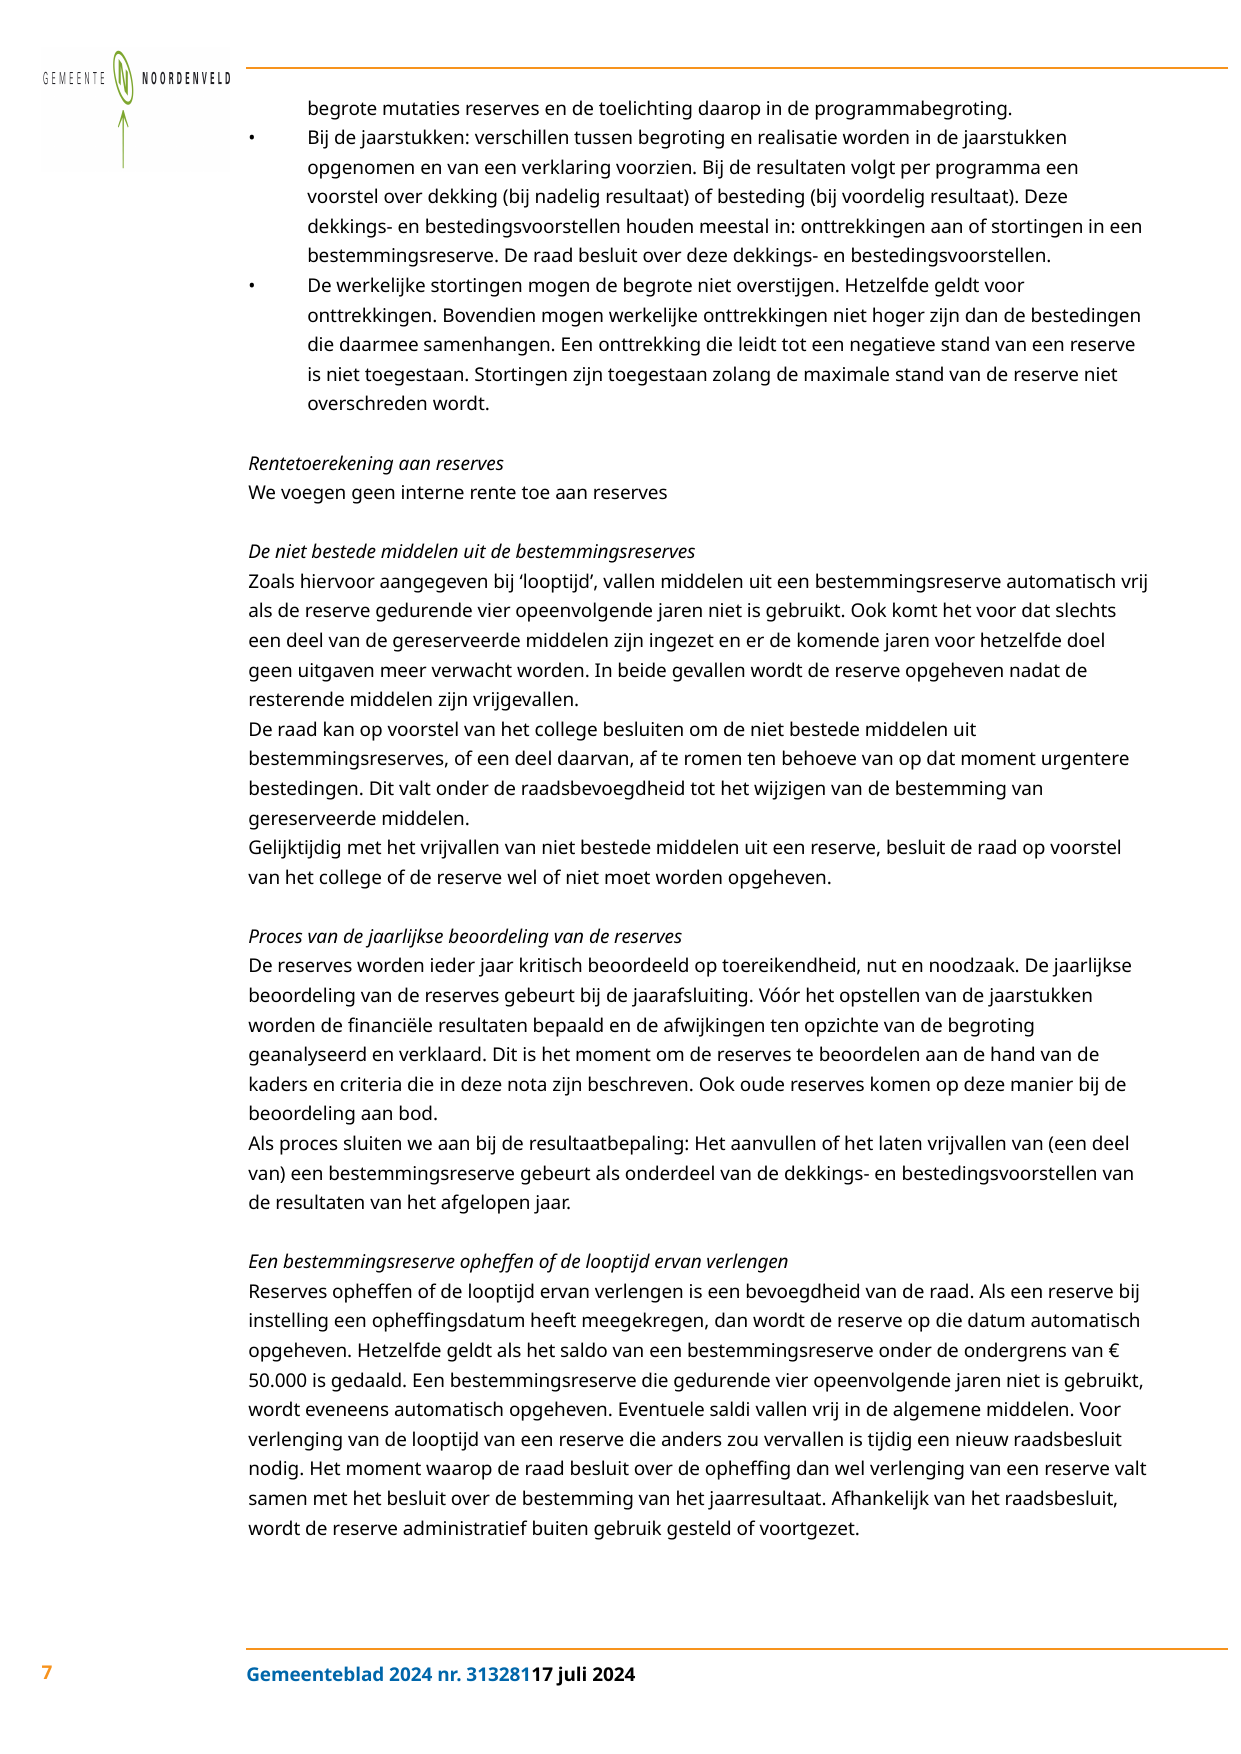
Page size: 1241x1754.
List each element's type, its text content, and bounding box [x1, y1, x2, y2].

list Bij de jaarstukken: verschillen tussen begroting en realisatie worden in de jaarstukken opgenomen en van een verklaring voorzien. Bij de resultaten volgt per programma een voorstel over dekking (bij nadelig resultaat) of besteding (bij voordelig resultaat). Deze dekkings- en bestedingsvoorstellen houden meestal in: onttrekkingen aan of stortingen in een bestemmingsreserve. De raad besluit over deze dekkings- en bestedingsvoorstellen. [248, 124, 1152, 268]
picture [41, 47, 231, 172]
text We voegen geen interne rente toe aan reserves [248, 479, 1152, 505]
text Een bestemmingsreserve opheffen of de looptijd ervan verlengen [248, 1248, 1152, 1274]
text De raad kan op voorstel van het college besluiten om de niet bestede middelen uit bestemmingsreserves, of een deel daarvan, af te romen ten behoeve van op dat moment urgentere bestedingen. Dit valt onder de raadsbevoegdheid tot het wijzigen van de bestemming van gereserveerde middelen. [248, 716, 1152, 831]
text Gelijktijdig met het vrijvallen van niet bestede middelen uit een reserve, besluit de raad op voorstel van het college of de reserve wel of niet moet worden opgeheven. [248, 834, 1152, 890]
text Rentetoerekening aan reserves [248, 450, 1152, 476]
text Zoals hiervoor aangegeven bij ‘looptijd’, vallen middelen uit een bestemmingsreserve automatisch vrij als de reserve gedurende vier opeenvolgende jaren niet is gebruikt. Ook komt het voor dat slechts een deel van de gereserveerde middelen zijn ingezet en er de komende jaren voor hetzelfde doel geen uitgaven meer verwacht worden. In beide gevallen wordt de reserve opgeheven nadat de resterende middelen zijn vrijgevallen. [248, 568, 1152, 712]
list begrote mutaties reserves en de toelichting daarop in de programmabegroting. [248, 95, 1152, 121]
text De niet bestede middelen uit de bestemmingsreserves [248, 538, 1152, 564]
text Proces van de jaarlijkse beoordeling van de reserves [248, 923, 1152, 949]
text Als proces sluiten we aan bij de resultaatbepaling: Het aanvullen of het laten vrijvallen van (een deel van) een bestemmingsreserve gebeurt als onderdeel van de dekkings- en bestedingsvoorstellen van de resultaten van het afgelopen jaar. [248, 1130, 1152, 1215]
text De reserves worden ieder jaar kritisch beoordeeld op toereikendheid, nut en noodzaak. De jaarlijkse beoordeling van de reserves gebeurt bij de jaarafsluiting. Vóór het opstellen van de jaarstukken worden de financiële resultaten bepaald en de afwijkingen ten opzichte van de begroting geanalyseerd en verklaard. Dit is het moment om de reserves te beoordelen aan de hand van de kaders en criteria die in deze nota zijn beschreven. Ook oude reserves komen op deze manier bij de beoordeling aan bod. [248, 953, 1152, 1126]
text Reserves opheffen of de looptijd ervan verlengen is een bevoegdheid van de raad. Als een reserve bij instelling een opheffingsdatum heeft meegekregen, dan wordt de reserve op die datum automatisch opgeheven. Hetzelfde geldt als het saldo van een bestemmingsreserve onder de ondergrens van € 50.000 is gedaald. Een bestemmingsreserve die gedurende vier opeenvolgende jaren niet is gebruikt, wordt eveneens automatisch opgeheven. Eventuele saldi vallen vrij in de algemene middelen. Voor verlenging van de looptijd van een reserve die anders zou vervallen is tijdig een nieuw raadsbesluit nodig. Het moment waarop de raad besluit over de opheffing dan wel verlenging van een reserve valt samen met het besluit over de bestemming van het jaarresultaat. Afhankelijk van het raadsbesluit, wordt de reserve administratief buiten gebruik gesteld of voortgezet. [248, 1278, 1152, 1541]
list De werkelijke stortingen mogen de begrote niet overstijgen. Hetzelfde geldt voor onttrekkingen. Bovendien mogen werkelijke onttrekkingen niet hoger zijn dan de bestedingen die daarmee samenhangen. Een onttrekking die leidt tot een negatieve stand van een reserve is niet toegestaan. Stortingen zijn toegestaan zolang de maximale stand van de reserve niet overschreden wordt. [248, 272, 1152, 416]
